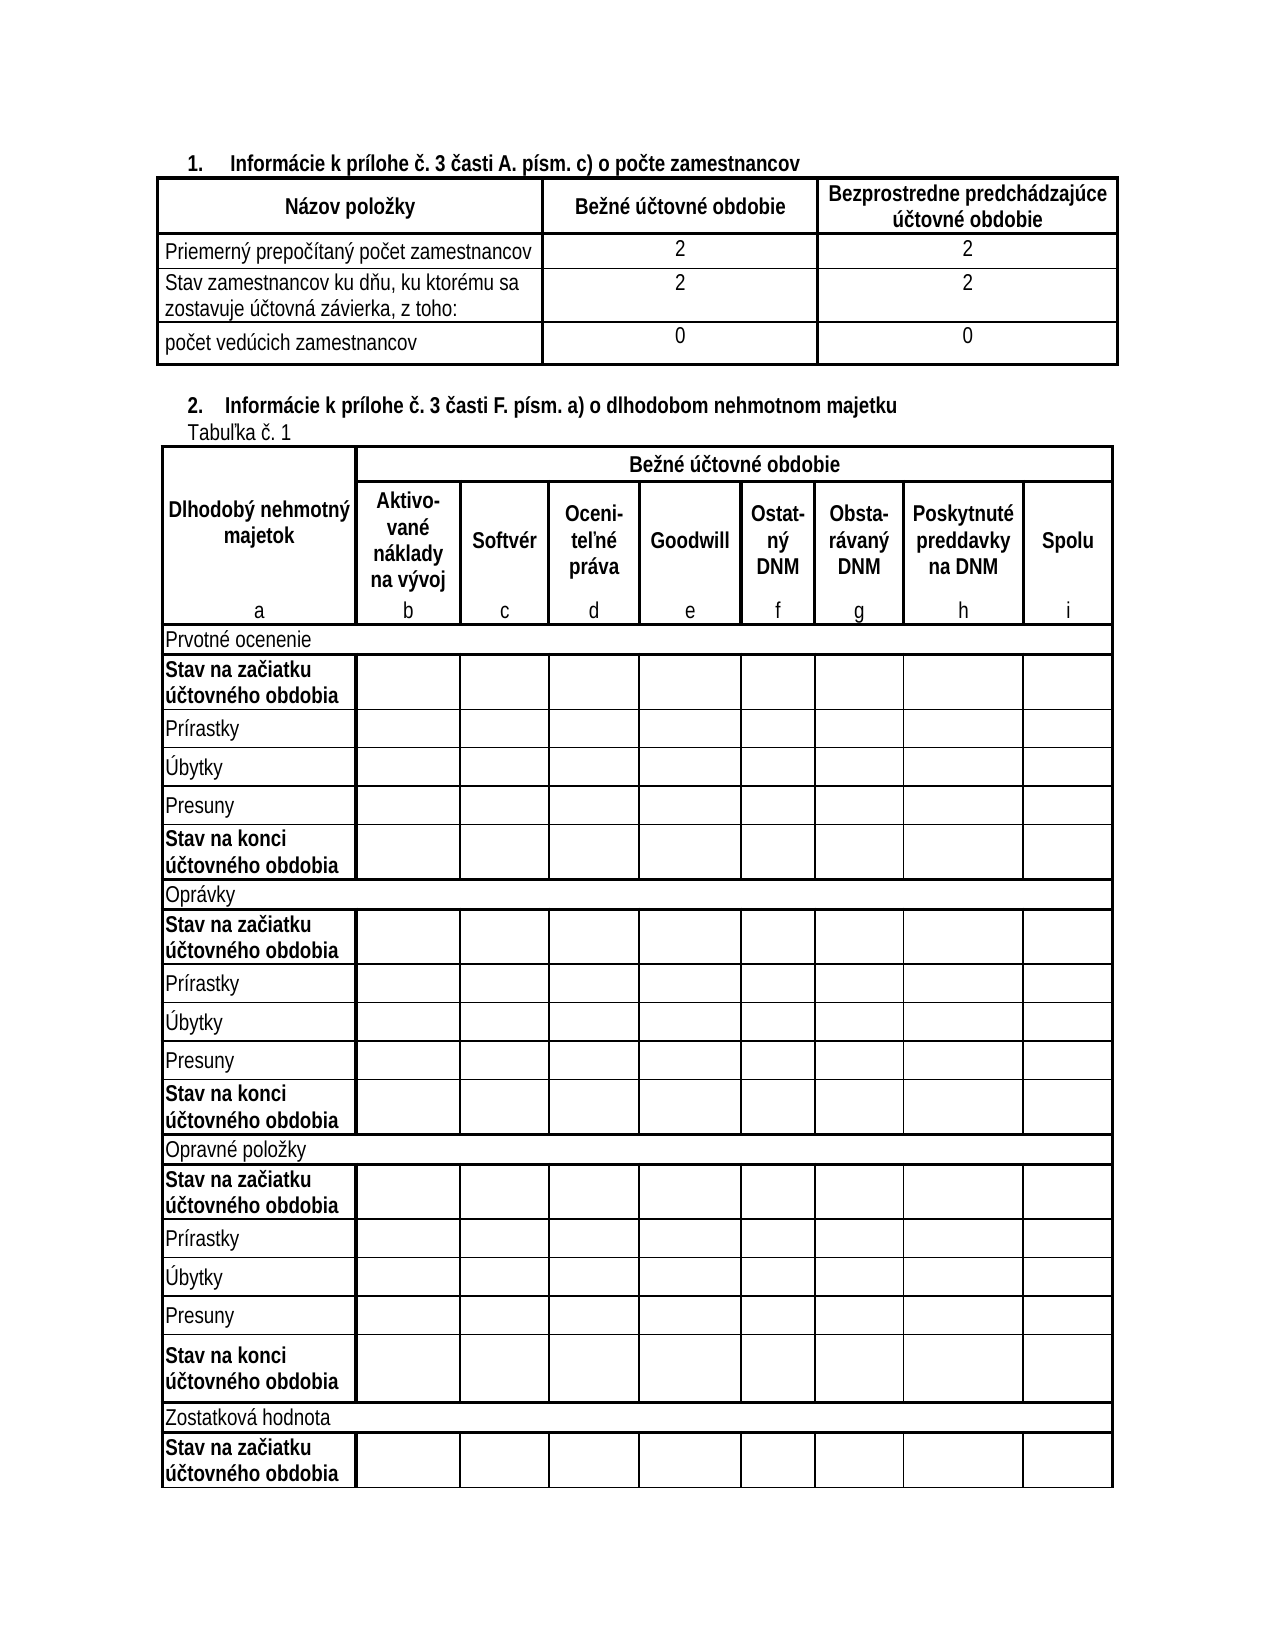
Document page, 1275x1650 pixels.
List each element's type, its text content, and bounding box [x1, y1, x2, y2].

table_cell [358, 965, 459, 1002]
table_cell [461, 1042, 548, 1079]
table_cell [550, 748, 638, 785]
table_cell [550, 1042, 638, 1079]
table_cell [816, 748, 903, 785]
table_cell Úbytky [164, 1003, 354, 1040]
table_cell [742, 1220, 814, 1257]
table_cell [904, 1003, 1022, 1040]
table_cell [640, 1080, 740, 1133]
table_cell d [550, 597, 638, 623]
table_cell [816, 911, 903, 963]
table_cell [550, 1220, 638, 1257]
table_cell [816, 1258, 903, 1295]
table_cell [816, 1297, 903, 1333]
table_cell [461, 1080, 548, 1133]
table_cell [640, 710, 740, 747]
text Tabuľka č. 1 [187, 418, 1087, 445]
table_cell [816, 1220, 903, 1257]
table_cell [358, 1042, 459, 1079]
table_cell [742, 656, 814, 708]
table_cell Softvér [462, 483, 547, 597]
table_cell [742, 965, 814, 1002]
table_cell Prírastky [164, 710, 354, 747]
table_cell Presuny [164, 787, 354, 824]
table_cell [640, 1220, 740, 1257]
table_cell [1024, 1080, 1111, 1133]
table_cell [640, 1434, 740, 1487]
table_cell [816, 656, 903, 708]
table_cell [358, 1297, 459, 1333]
table_cell [550, 1434, 638, 1487]
table_header Dlhodobý nehmotný majetok [164, 448, 354, 597]
table_cell [1024, 1003, 1111, 1040]
table_cell [816, 1335, 903, 1401]
table_cell [550, 965, 638, 1002]
table_cell 2 [819, 235, 1116, 268]
table_cell [1024, 656, 1111, 708]
table_cell [904, 911, 1022, 963]
table_cell [358, 1220, 459, 1257]
table_cell Stav na začiatku účtovného obdobia [164, 1166, 354, 1218]
table_cell [358, 1258, 459, 1295]
table_cell Prírastky [164, 1220, 354, 1257]
table_cell [816, 710, 903, 747]
table_cell [358, 1335, 459, 1401]
text 1. Informácie k prílohe č. 3 časti A. písm. c) o počte zamestnancov [187, 150, 1087, 176]
table_cell Goodwill [641, 483, 739, 597]
table_cell [816, 1003, 903, 1040]
table_cell [640, 1166, 740, 1218]
table_cell [550, 1297, 638, 1333]
table_header Názov položky [159, 180, 541, 232]
table_cell [461, 710, 548, 747]
table_cell [550, 911, 638, 963]
table_cell [358, 1003, 459, 1040]
table_cell [904, 965, 1022, 1002]
table_cell [816, 1166, 903, 1218]
table_cell [742, 787, 814, 824]
table_cell 2 [819, 269, 1116, 321]
table_cell [461, 1166, 548, 1218]
table_cell [1024, 1220, 1111, 1257]
table_cell [904, 656, 1022, 708]
table_cell h [905, 597, 1022, 623]
table_cell Presuny [164, 1297, 354, 1333]
table_header Bežné účtovné obdobie [358, 448, 1111, 480]
table_cell 0 [544, 323, 816, 363]
table_cell Opravné položky [164, 1136, 1111, 1162]
table_cell [461, 1220, 548, 1257]
table_cell [1024, 965, 1111, 1002]
table_cell Zostatková hodnota [164, 1404, 1111, 1431]
table_cell [904, 1297, 1022, 1333]
table_cell [904, 1042, 1022, 1079]
table_cell [1024, 1042, 1111, 1079]
table_cell [358, 787, 459, 824]
table_cell [1024, 1166, 1111, 1218]
table_cell [904, 748, 1022, 785]
table_cell Úbytky [164, 1258, 354, 1295]
table_cell [816, 787, 903, 824]
table_cell [358, 1166, 459, 1218]
table_cell 2 [544, 235, 816, 268]
table_cell [461, 911, 548, 963]
table_cell [461, 656, 548, 708]
table_cell [550, 1258, 638, 1295]
table_cell [1024, 710, 1111, 747]
table_cell [816, 1434, 903, 1487]
table_cell b [358, 597, 459, 623]
table_cell Presuny [164, 1042, 354, 1079]
table_cell [742, 748, 814, 785]
table_cell [640, 1042, 740, 1079]
table_cell [742, 710, 814, 747]
table_cell [358, 911, 459, 963]
table_cell a [164, 597, 354, 623]
table_cell Stav na začiatku účtovného obdobia [164, 1434, 354, 1487]
table_cell [461, 748, 548, 785]
text 2. Informácie k prílohe č. 3 časti F. písm. a) o dlhodobom nehmotnom majetku [187, 392, 1087, 418]
table_header Bežné účtovné obdobie [544, 180, 816, 232]
table_cell [742, 825, 814, 878]
table_cell [640, 1297, 740, 1333]
table_cell 0 [819, 323, 1116, 363]
table_cell [1024, 1335, 1111, 1401]
table_cell [742, 1080, 814, 1133]
table_cell [640, 656, 740, 708]
table_cell [640, 748, 740, 785]
table_cell [904, 1434, 1022, 1487]
table_cell počet vedúcich zamestnancov [159, 323, 541, 363]
table_cell [358, 1434, 459, 1487]
table_cell [640, 825, 740, 878]
table_cell [1024, 825, 1111, 878]
table_cell [550, 1080, 638, 1133]
table_cell g [816, 597, 902, 623]
table_header Bezprostredne predchádzajúce účtovné obdobie [819, 180, 1116, 232]
table_cell [550, 710, 638, 747]
table_cell Stav na konci účtovného obdobia [164, 1335, 354, 1401]
table_cell [816, 825, 903, 878]
table_cell [461, 1434, 548, 1487]
table_cell [550, 1003, 638, 1040]
table_cell Oprávky [164, 881, 1111, 907]
table_cell [1024, 787, 1111, 824]
table_cell [550, 1335, 638, 1401]
table_cell Stav na konci účtovného obdobia [164, 825, 354, 878]
table_cell [461, 1258, 548, 1295]
table_cell [640, 787, 740, 824]
table_cell [904, 787, 1022, 824]
table_cell [742, 1434, 814, 1487]
table_cell [742, 1297, 814, 1333]
table_cell Obsta- rávaný DNM [816, 483, 902, 597]
table_cell Stav na začiatku účtovného obdobia [164, 911, 354, 963]
table_cell [640, 1003, 740, 1040]
table_cell Ostat-ný DNM [743, 483, 813, 597]
table_cell [550, 656, 638, 708]
table_cell Prírastky [164, 965, 354, 1002]
table_cell Úbytky [164, 748, 354, 785]
table_cell [461, 1003, 548, 1040]
table_cell [742, 1003, 814, 1040]
table_cell [640, 1335, 740, 1401]
table_cell [816, 1042, 903, 1079]
table_cell [1024, 1258, 1111, 1295]
table_cell Priemerný prepočítaný počet zamestnancov [159, 235, 541, 268]
table_cell [742, 1258, 814, 1295]
table_cell [742, 1335, 814, 1401]
table_cell Stav na začiatku účtovného obdobia [164, 656, 354, 708]
table_cell [904, 1220, 1022, 1257]
table_cell [461, 787, 548, 824]
table_cell Stav na konci účtovného obdobia [164, 1080, 354, 1133]
table_cell Prvotné ocenenie [164, 626, 1111, 653]
table_cell [1024, 748, 1111, 785]
table_cell [904, 825, 1022, 878]
table_cell Aktivo-vané náklady na vývoj [358, 483, 459, 597]
table_cell [461, 825, 548, 878]
table_cell [358, 710, 459, 747]
table_cell [461, 1335, 548, 1401]
table_cell [640, 911, 740, 963]
table_cell [461, 965, 548, 1002]
table_cell [358, 825, 459, 878]
table_cell [904, 1258, 1022, 1295]
table_cell Stav zamestnancov ku dňu, ku ktorému sa zostavuje účtovná závierka, z toho: [159, 269, 541, 321]
table_cell [1024, 911, 1111, 963]
table_cell c [462, 597, 547, 623]
table_cell [816, 1080, 903, 1133]
table_cell 2 [544, 269, 816, 321]
table_cell [904, 710, 1022, 747]
table_cell [461, 1297, 548, 1333]
table_cell [904, 1335, 1022, 1401]
table_cell Spolu [1025, 483, 1111, 597]
table_cell e [641, 597, 739, 623]
table_cell [816, 965, 903, 1002]
table_cell [550, 1166, 638, 1218]
table_cell [358, 656, 459, 708]
table_cell [358, 748, 459, 785]
table_cell [742, 1166, 814, 1218]
table_cell [1024, 1297, 1111, 1333]
table_cell Poskytnuté preddavky na DNM [905, 483, 1022, 597]
table_cell [742, 911, 814, 963]
table_cell [904, 1166, 1022, 1218]
table_cell f [743, 597, 813, 623]
table_cell [640, 1258, 740, 1295]
table_cell [550, 787, 638, 824]
table_cell Oceni-teľné práva [550, 483, 638, 597]
table_cell [742, 1042, 814, 1079]
table_cell [1024, 1434, 1111, 1487]
table_cell [640, 965, 740, 1002]
table_cell [550, 825, 638, 878]
table_cell [904, 1080, 1022, 1133]
table_cell [358, 1080, 459, 1133]
table_cell i [1025, 597, 1111, 623]
